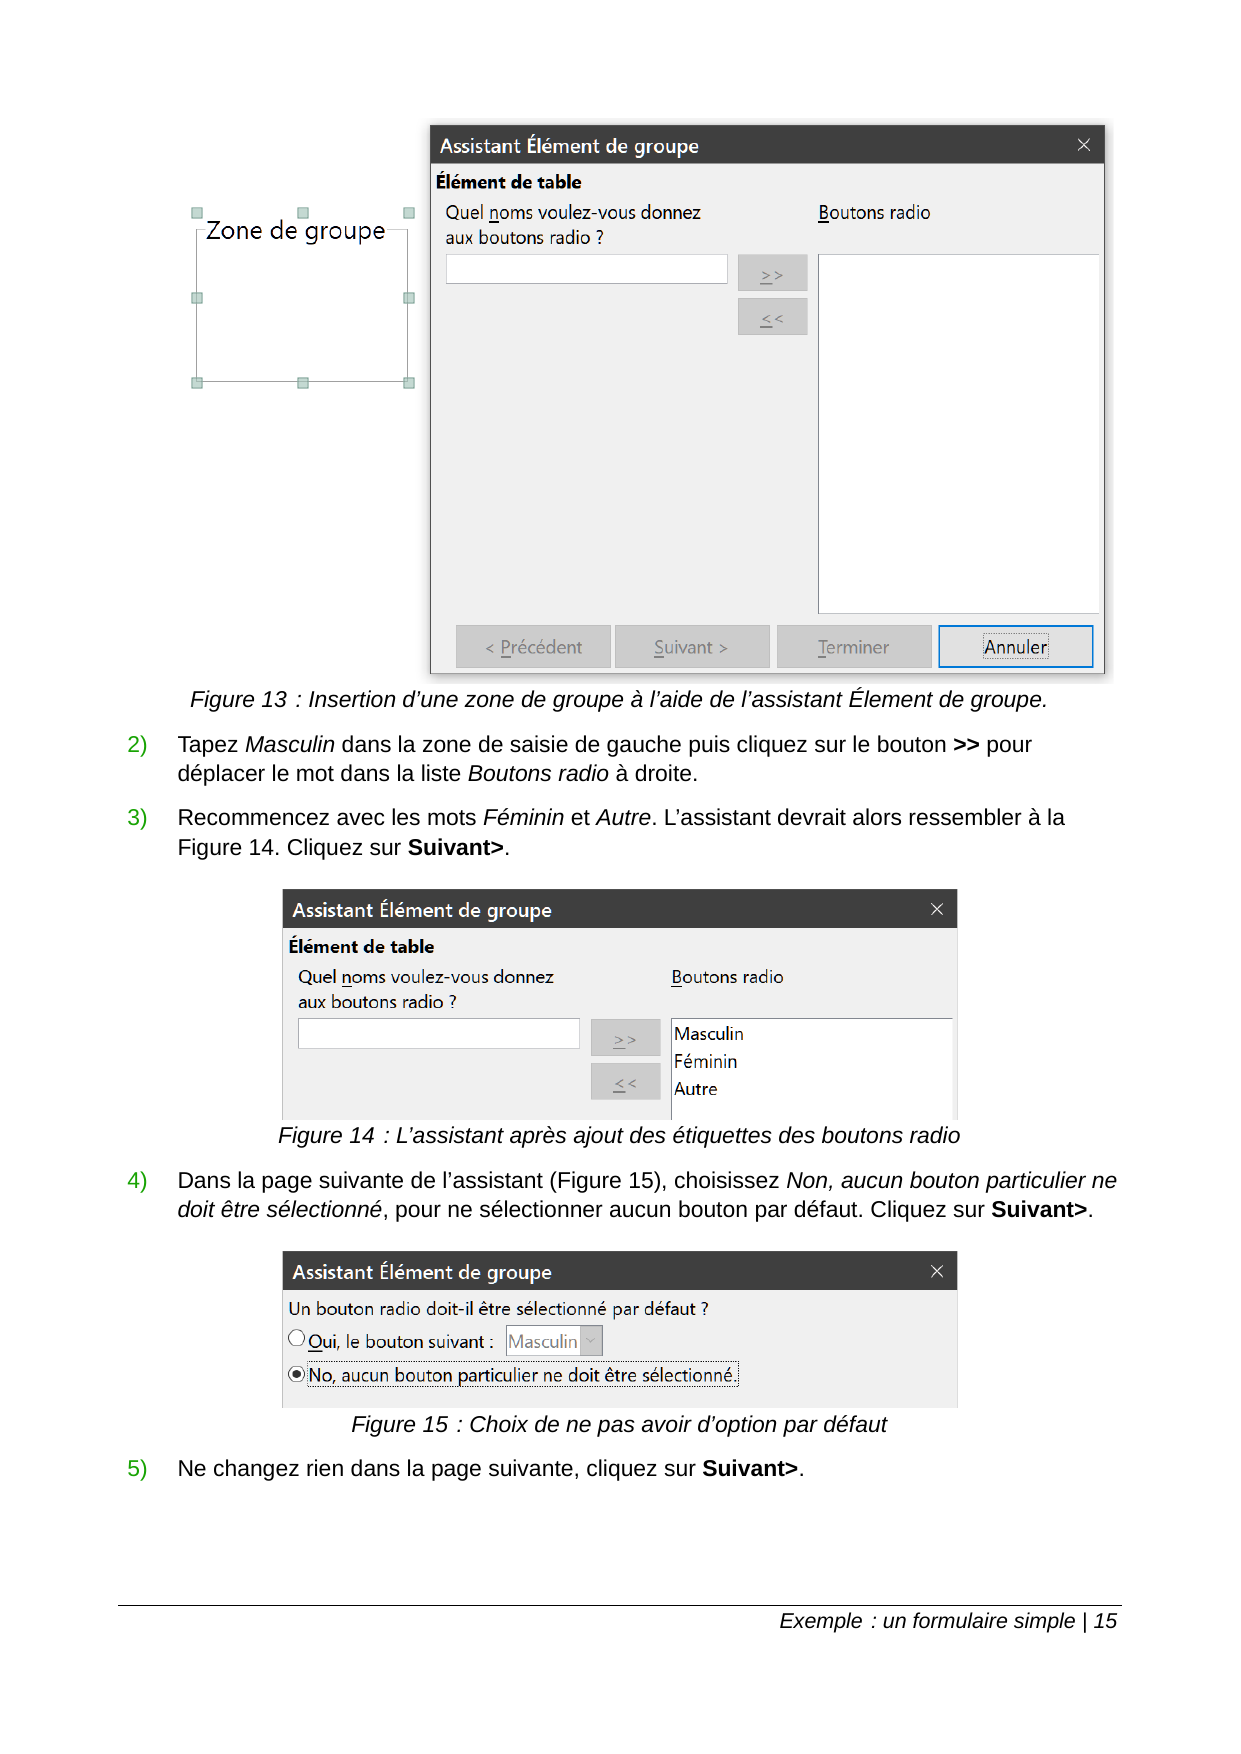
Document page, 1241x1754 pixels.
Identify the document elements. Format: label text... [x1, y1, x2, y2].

picture [282, 1251, 958, 1408]
list Recommencez avec les mots Féminin et Autre. L’assistant devrait alors ressembler à la Figure 14. Cliquez sur Suivant>. [148, 801, 1122, 860]
text Figure 15 : Choix de ne pas avoir d’option par défaut [118, 1408, 1122, 1437]
list Tapez Masculin dans la zone de saisie de gauche puis cliquez sur le bouton >> pour déplacer le mot dans la liste Boutons radio à droite. [148, 728, 1122, 787]
list Dans la page suivante de l’assistant (Figure 15), choisissez Non, aucun bouton particulier ne doit être sélectionné, pour ne sélectionner aucun bouton par défaut. Cliquez sur Suivant>. [148, 1163, 1122, 1222]
picture [282, 889, 958, 1120]
text Figure 14 : L’assistant après ajout des étiquettes des boutons radio [118, 1119, 1122, 1149]
picture [185, 118, 1114, 684]
text Figure 13 : Insertion d’une zone de groupe à l’aide de l’assistant Élement de groupe. [118, 683, 1122, 713]
list Ne changez rien dans la page suivante, cliquez sur Suivant>. [148, 1452, 1122, 1481]
